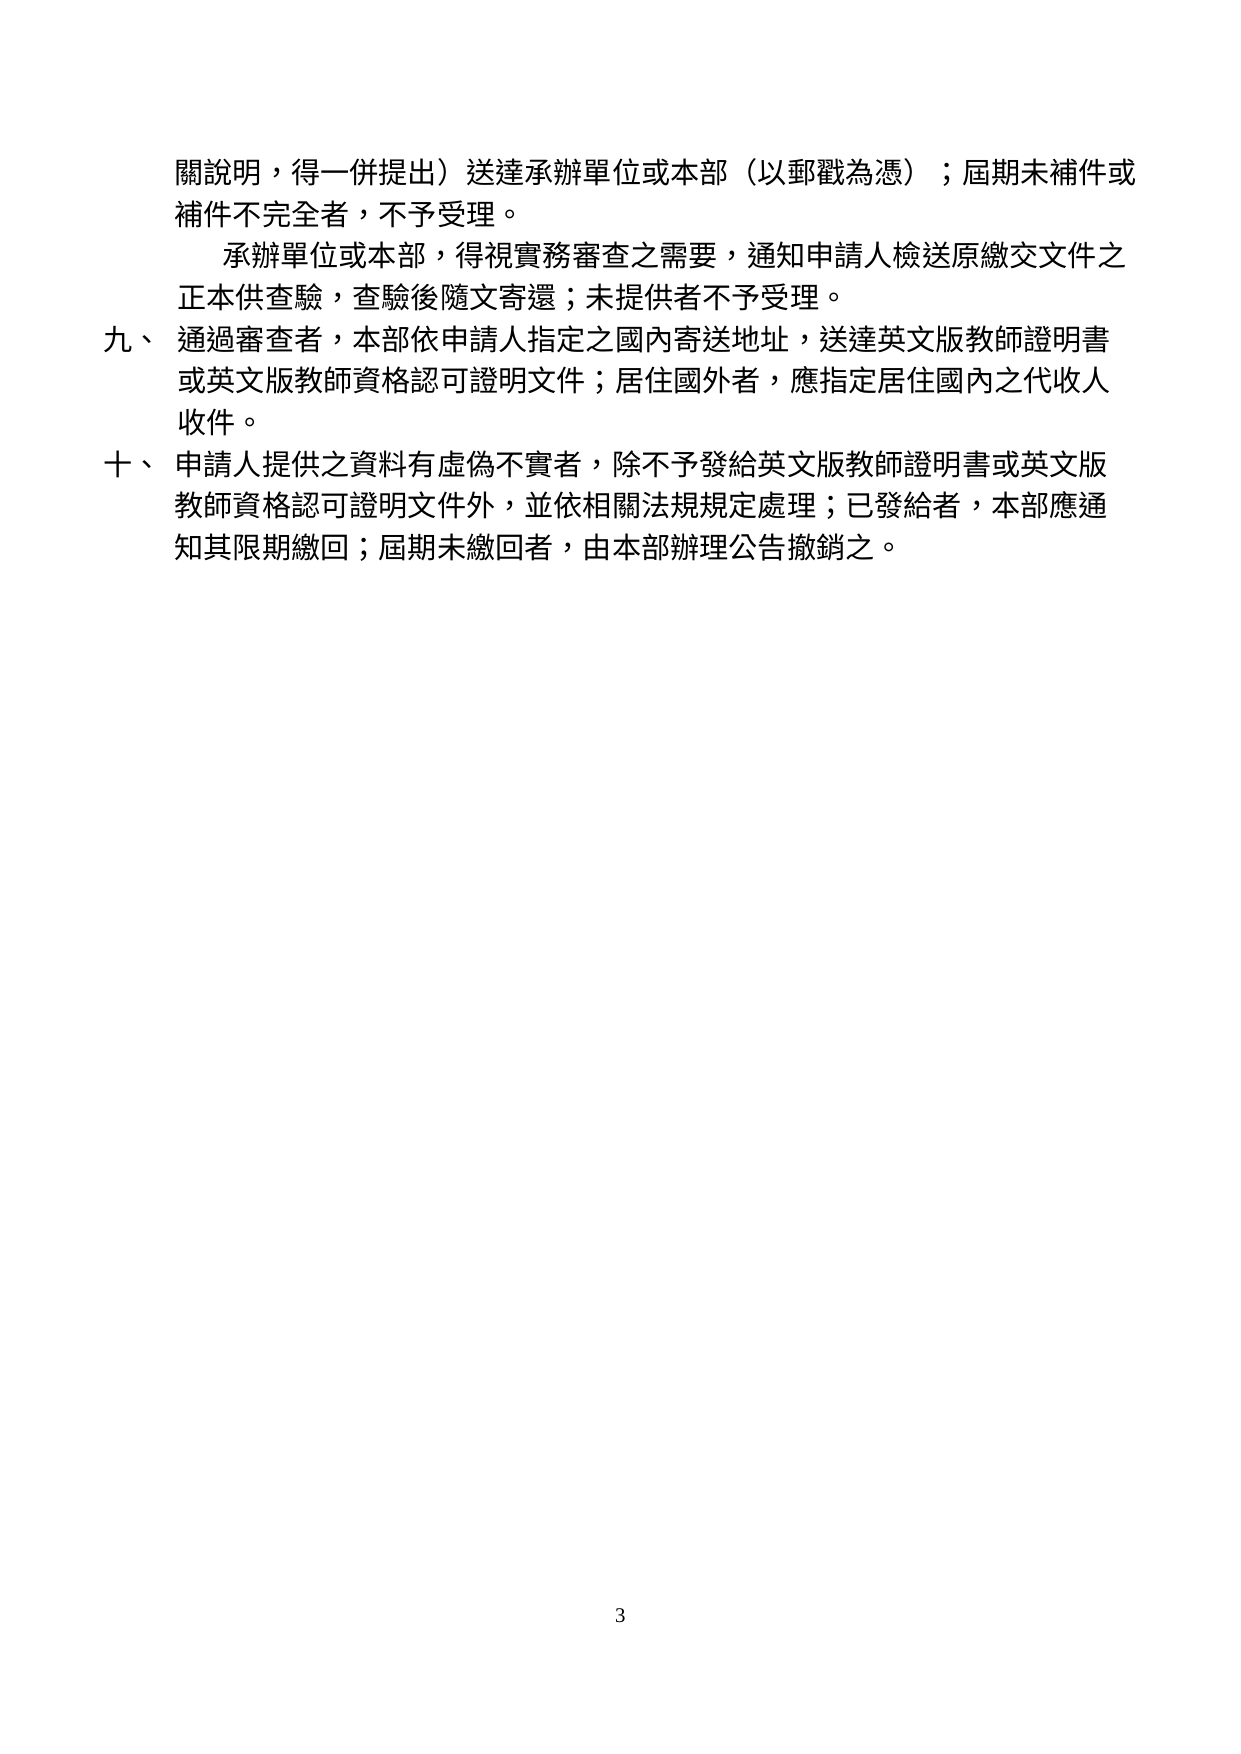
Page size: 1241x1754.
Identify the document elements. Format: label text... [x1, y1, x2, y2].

list 通過審查者，本部依申請人指定之國內寄送地址，送達英文版教師證明書或英文版教師資格認可證明文件；居住國外者，應指定居住國內之代收人收件。 [103, 317, 1137, 442]
list 關說明，得一併提出）送達承辦單位或本部（以郵戳為憑）；屆期未補件或補件不完全者，不予受理。 [103, 150, 1137, 233]
text 承辦單位或本部，得視實務審查之需要，通知申請人檢送原繳交文件之正本供查驗，查驗後隨文寄還；未提供者不予受理。 [177, 233, 1137, 317]
list 申請人提供之資料有虛偽不實者，除不予發給英文版教師證明書或英文版教師資格認可證明文件外，並依相關法規規定處理；已發給者，本部應通知其限期繳回；屆期未繳回者，由本部辦理公告撤銷之。 [103, 442, 1122, 567]
